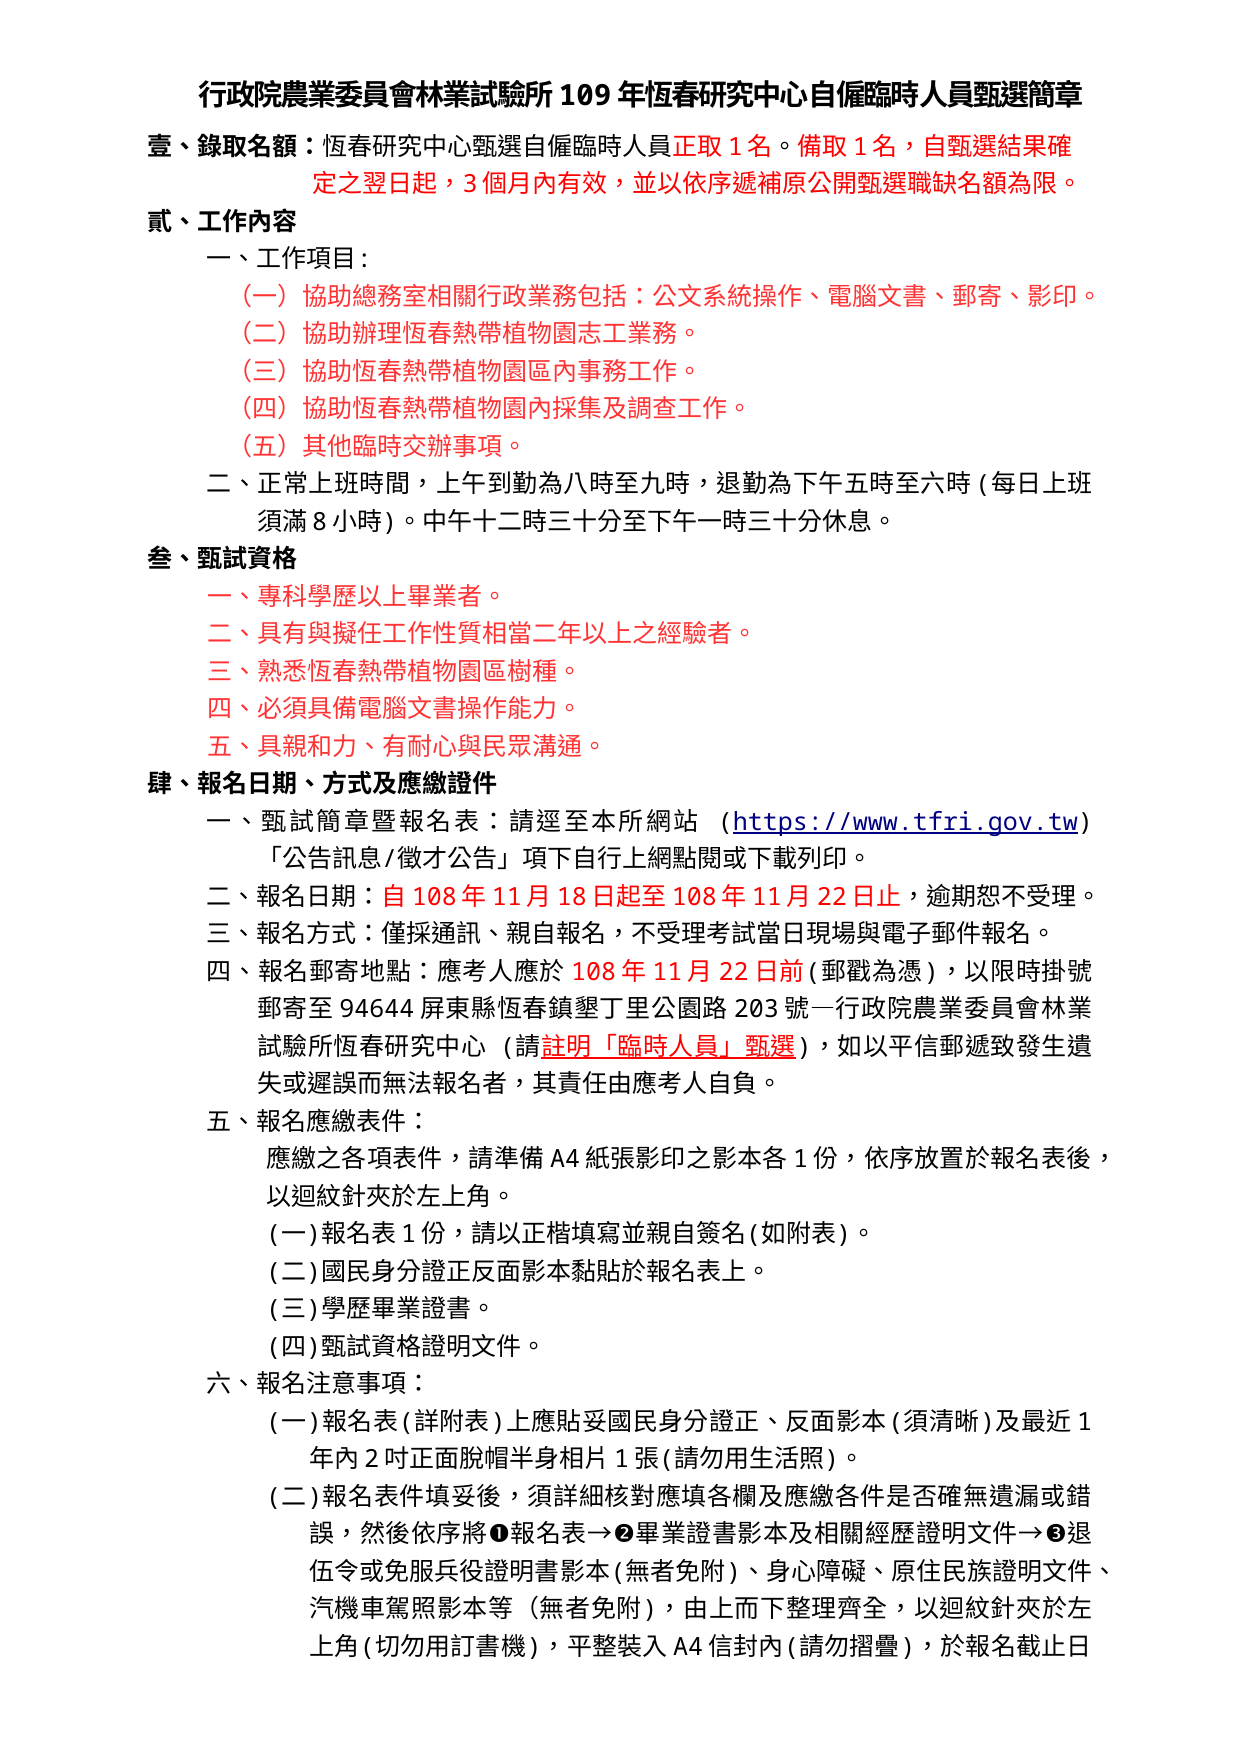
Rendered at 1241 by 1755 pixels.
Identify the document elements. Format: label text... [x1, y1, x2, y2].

text 叁、甄試資格 [148, 537, 1093, 575]
text 四、報名郵寄地點：應考人應於108年11月22日前(郵戳為憑)，以限時掛號郵寄至94644屏東縣恆春鎮墾丁里公園路203號—行政院農業委員會林業試驗所恆春研究中心 (請註明「臨時人員」甄選)，如以平信郵遞致發生遺失或遲誤而無法報名者，其責任由應考人自負。 [207, 950, 1093, 1100]
text (一)報名表1份，請以正楷填寫並親自簽名(如附表)。 [266, 1212, 1093, 1250]
text （二）協助辦理恆春熱帶植物園志工業務。 [227, 312, 1093, 350]
text (二)報名表件填妥後，須詳細核對應填各欄及應繳各件是否確無遺漏或錯誤，然後依序將報名表→畢業證書影本及相關經歷證明文件→退伍令或免服兵役證明書影本(無者免附)、身心障礙、原住民族證明文件、汽機車駕照影本等（無者免附)，由上而下整理齊全，以迴紋針夾於左上角(切勿用訂書機)，平整裝入A4信封內(請勿摺疊)，於報名截止日前(以郵戳為憑)以限時掛號寄出，如以平信郵遞致發生遺失或遲誤而無法報名者，其責任由應考人自負。為確保個人權益，寄件前請確實檢查填寫、應考資格證件是否繳交，相片及身分證影本是否黏貼。另為利連絡，請詳實填寫108年12月底前不致變更之通訊地址及連絡電話、手機號碼、E-Mail。 [266, 1475, 1093, 1662]
text 五、具親和力、有耐心與民眾溝通。 [207, 725, 1093, 762]
subtitle 行政院農業委員會林業試驗所109年恆春研究中心自僱臨時人員甄選簡章 [148, 75, 1137, 112]
text （一）協助總務室相關行政業務包括：公文系統操作、電腦文書、郵寄、影印。 [227, 275, 1093, 312]
text 一、工作項目: [207, 237, 1093, 275]
text (四)甄試資格證明文件。 [266, 1325, 1093, 1362]
text 六、報名注意事項： [207, 1362, 1093, 1400]
text 四、 必須具備電腦文書操作能力。 [207, 687, 1093, 725]
text (二)國民身分證正反面影本黏貼於報名表上。 [266, 1250, 1093, 1287]
text 二、具有與擬任工作性質相當二年以上之經驗者。 [207, 612, 1093, 650]
text （五）其他臨時交辦事項。 [227, 425, 1093, 462]
text 三、熟悉恆春熱帶植物園區樹種。 [207, 650, 1093, 687]
text （三）協助恆春熱帶植物園區內事務工作。 [227, 350, 1093, 387]
text 壹、錄取名額：恆春研究中心甄選自僱臨時人員正取1名。備取1名，自甄選結果確定之翌日起，3個月內有效，並以依序遞補原公開甄選職缺名額為限。 [148, 125, 1093, 200]
text 二、報名日期：自108年11月18日起至108年11月22日止，逾期恕不受理。 [207, 875, 1093, 912]
text 一、專科學歷以上畢業者。 [207, 575, 1093, 612]
text 三、報名方式：僅採通訊、親自報名，不受理考試當日現場與電子郵件報名。 [207, 912, 1093, 950]
text (三)學歷畢業證書。 [266, 1287, 1093, 1325]
text 肆、報名日期、方式及應繳證件 [148, 762, 1093, 800]
text (一)報名表(詳附表)上應貼妥國民身分證正、反面影本(須清晰)及最近1年內2吋正面脫帽半身相片1張(請勿用生活照)。 [266, 1400, 1093, 1475]
text 應繳之各項表件，請準備A4紙張影印之影本各1份，依序放置於報名表後，以迴紋針夾於左上角。 [266, 1137, 1093, 1212]
text 貳、工作內容 [148, 200, 1137, 237]
text 一、甄試簡章暨報名表：請逕至本所網站 (https://www.tfri.gov.tw)「公告訊息/徵才公告」項下自行上網點閱或下載列印。 [207, 800, 1093, 875]
text 二、正常上班時間，上午到勤為八時至九時，退勤為下午五時至六時(每日上班須滿8小時)。中午十二時三十分至下午一時三十分休息。 [207, 462, 1093, 537]
text （四）協助恆春熱帶植物園內採集及調查工作。 [227, 387, 1093, 425]
text 五、報名應繳表件： [207, 1100, 1093, 1137]
